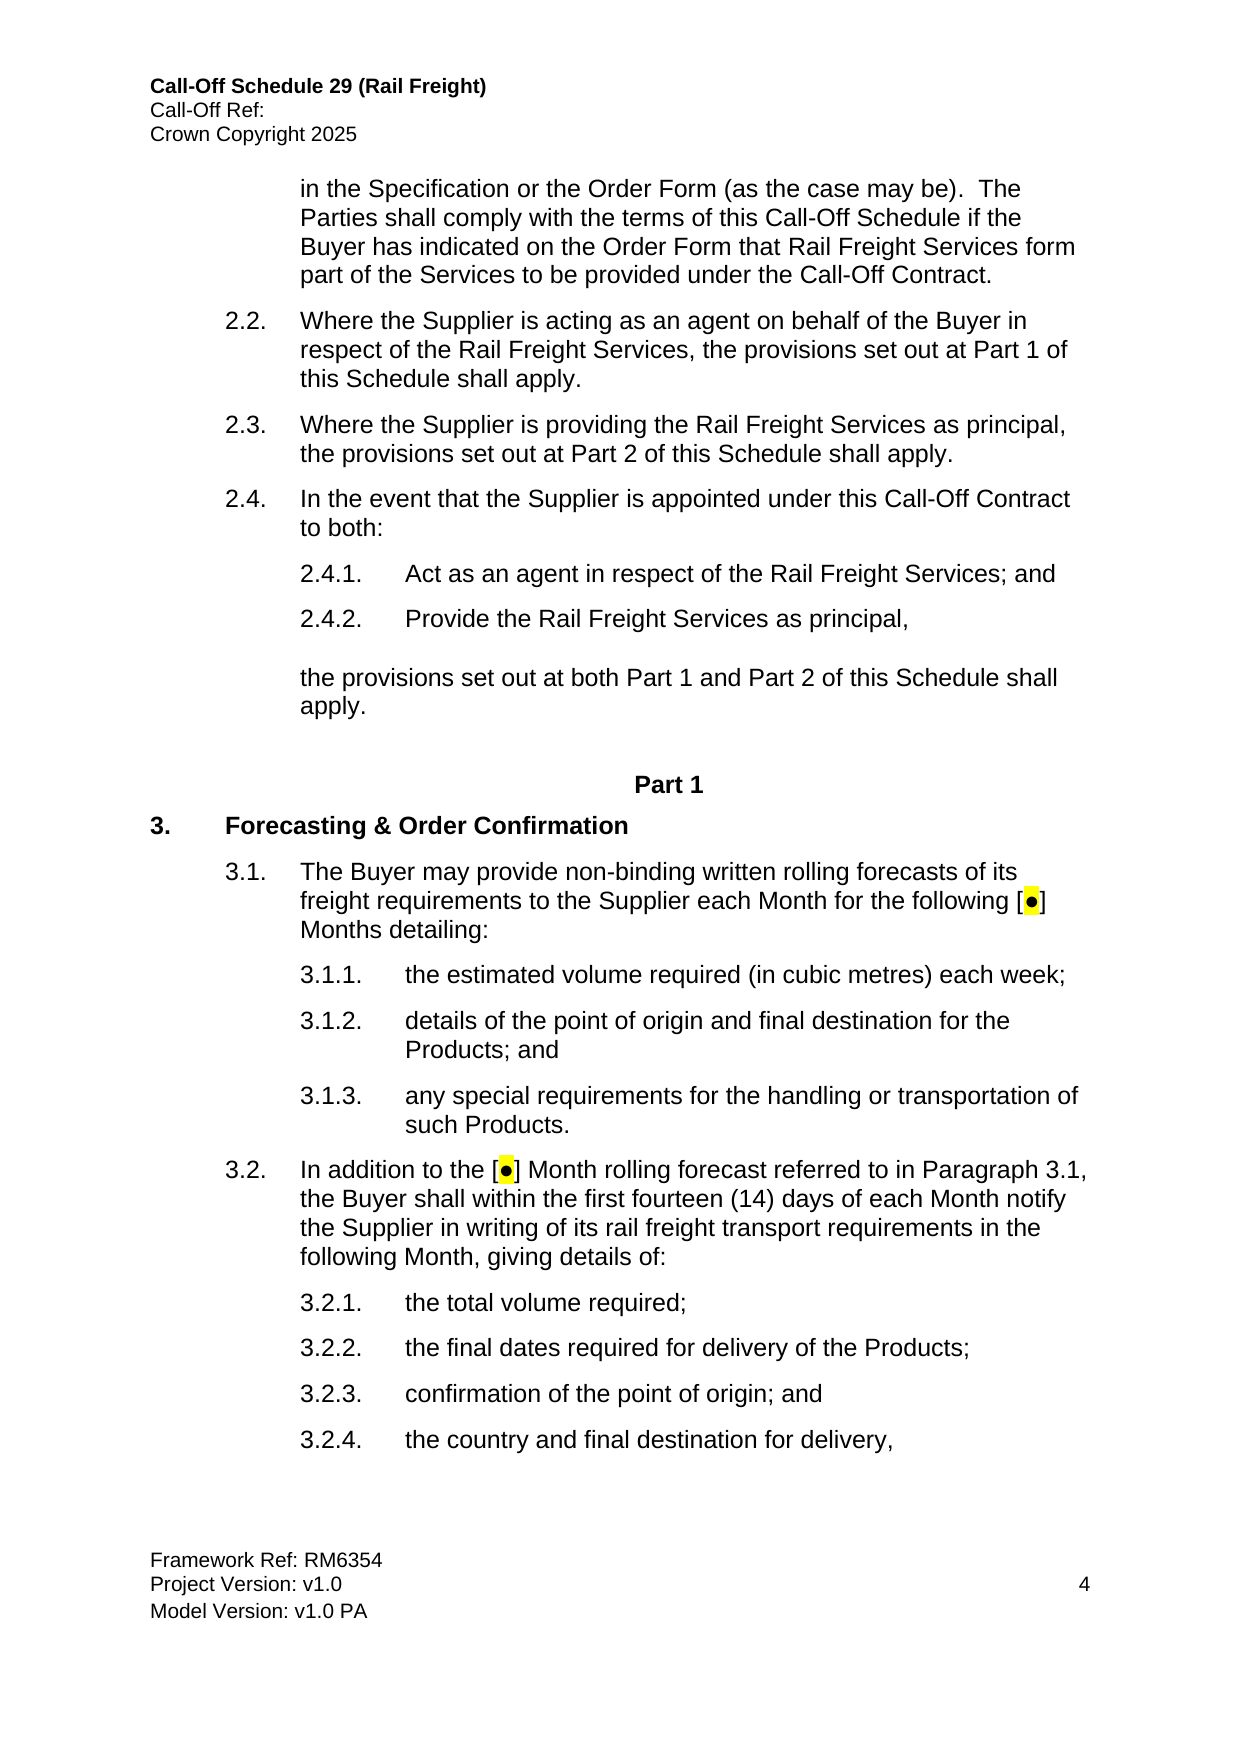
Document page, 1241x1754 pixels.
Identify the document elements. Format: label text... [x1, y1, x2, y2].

list Forecasting & Order Confirmation [150, 811, 1090, 840]
list the estimated volume required (in cubic metres) each week; [300, 961, 1090, 989]
text Part 1 [247, 770, 1090, 799]
list the country and final destination for delivery, [300, 1425, 1090, 1453]
list any special requirements for the handling or transportation of such Products. [300, 1081, 1090, 1138]
list the total volume required; [300, 1288, 1090, 1317]
list the final dates required for delivery of the Products; [300, 1333, 1090, 1362]
list The Buyer may provide non-binding written rolling forecasts of its freight requirements to the Supplier each Month for the following [●] Months detailing: [225, 857, 1090, 944]
list Where the Supplier is acting as an agent on behalf of the Buyer in respect of the Rail Freight Services, the provisions set out at Part 1 of this Schedule shall apply. [225, 306, 1090, 393]
list Where the Supplier is providing the Rail Freight Services as principal, the provisions set out at Part 2 of this Schedule shall apply. [225, 410, 1090, 467]
list details of the point of origin and final destination for the Products; and [300, 1006, 1090, 1064]
list In the event that the Supplier is appointed under this Call-Off Contract to both: [225, 484, 1090, 542]
list in the Specification or the Order Form (as the case may be). The Parties shall comply with the terms of this Call-Off Schedule if the Buyer has indicated on the Order Form that Rail Freight Services form part of the Services to be provided under the Call-Off Contract. [225, 174, 1090, 289]
list Provide the Rail Freight Services as principal, [300, 604, 1090, 633]
list confirmation of the point of origin; and [300, 1379, 1090, 1408]
list In addition to the [●] Month rolling forecast referred to in Paragraph 3.1, the Buyer shall within the first fourteen (14) days of each Month notify the Supplier in writing of its rail freight transport requirements in the following Month, giving details of: [225, 1155, 1090, 1271]
text the provisions set out at both Part 1 and Part 2 of this Schedule shall apply. [300, 663, 1090, 720]
list Act as an agent in respect of the Rail Freight Services; and [300, 559, 1090, 588]
